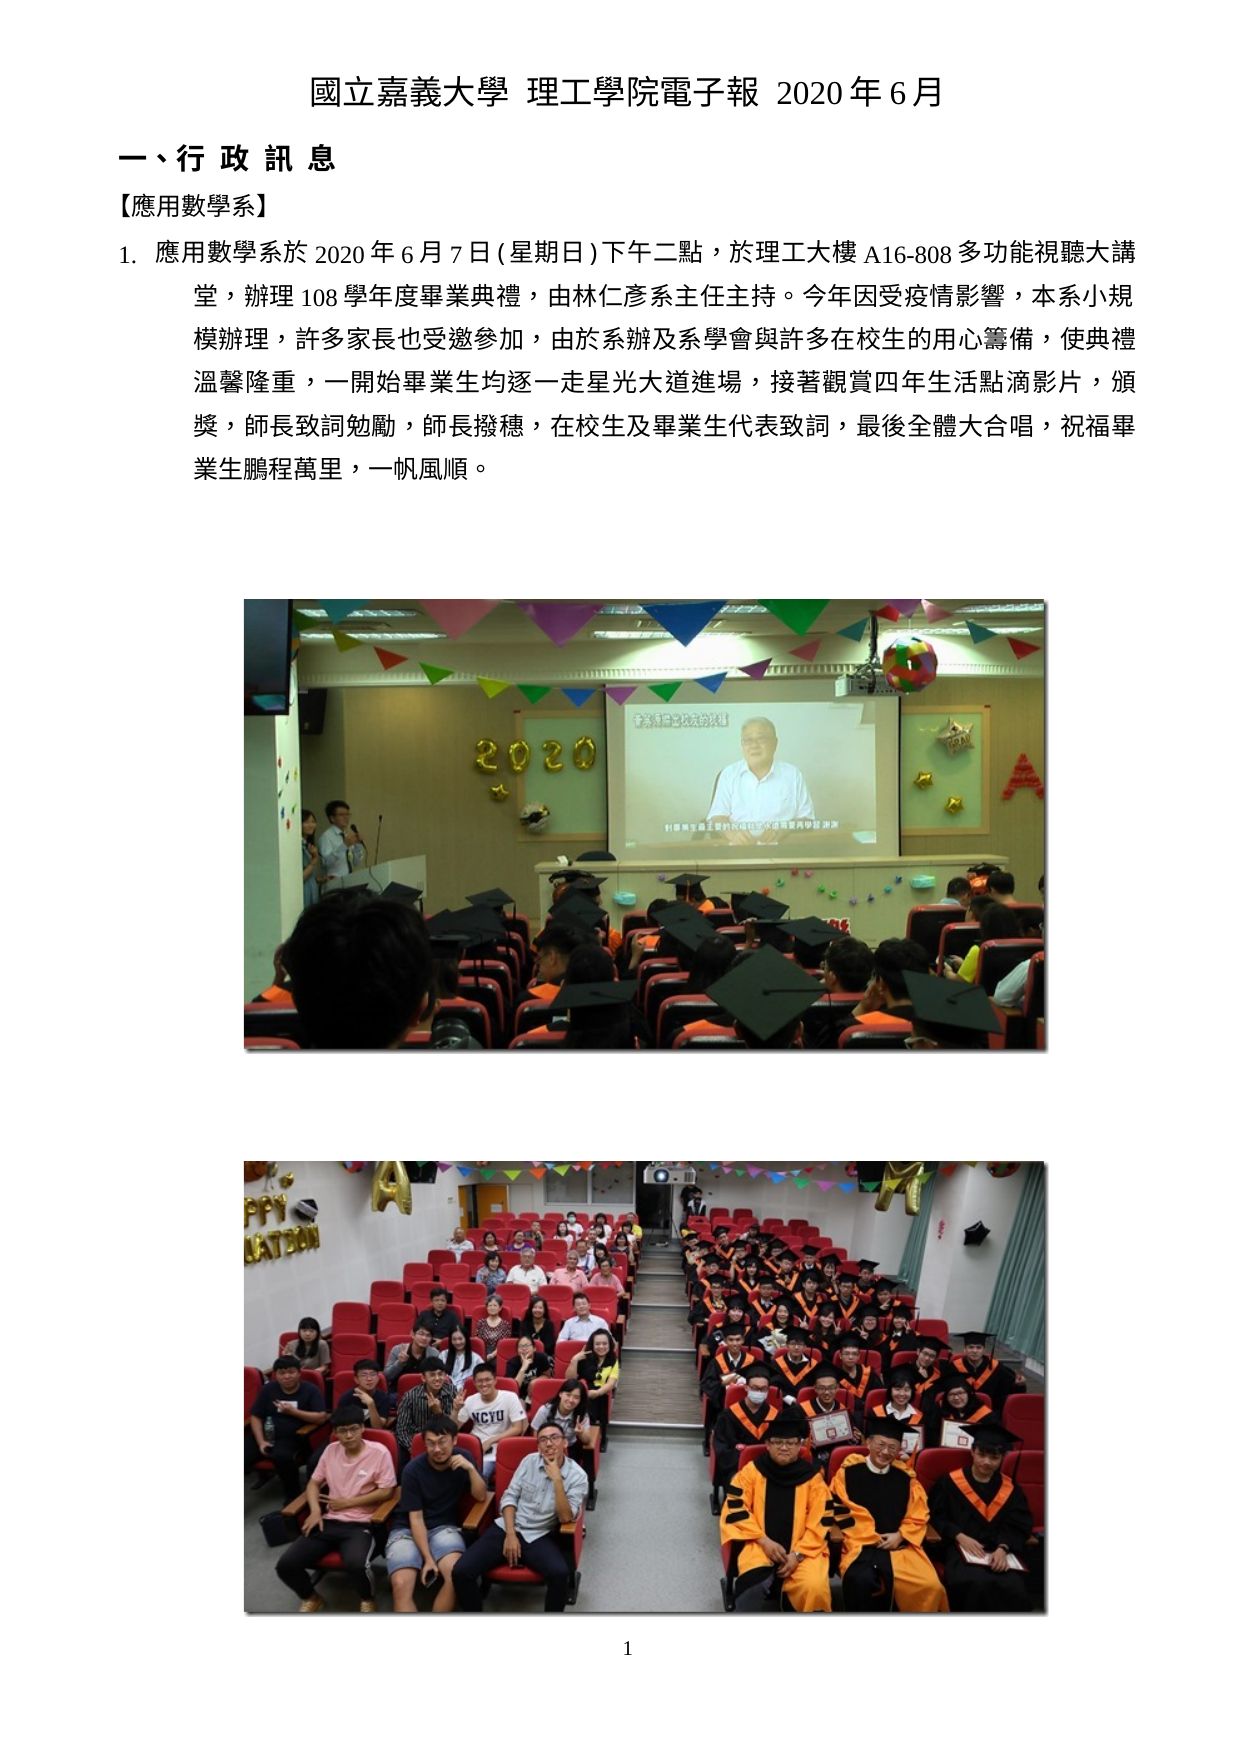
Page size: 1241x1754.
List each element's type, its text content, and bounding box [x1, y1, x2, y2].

text 國立嘉義大學 理工學院電子報 2020年6月 [118, 66, 1137, 114]
text 一、行 政 訊 息 [118, 135, 1137, 177]
text 【應用數學系】 [106, 187, 1137, 223]
list 應用數學系於2020年6月7日(星期日)下午二點，於理工大樓A16-808多功能視聽大講堂，辦理108學年度畢業典禮，由林仁彥系主任主持。今年因受疫情影響，本系小規模辦理，許多家長也受邀參加，由於系辦及系學會與許多在校生的用心籌備，使典禮溫馨隆重，一開始畢業生均逐一走星光大道進場，接著觀賞四年生活點滴影片，頒獎，師長致詞勉勵，師長撥穗，在校生及畢業生代表致詞，最後全體大合唱，祝福畢業生鵬程萬里，一帆風順。 [118, 232, 1137, 486]
